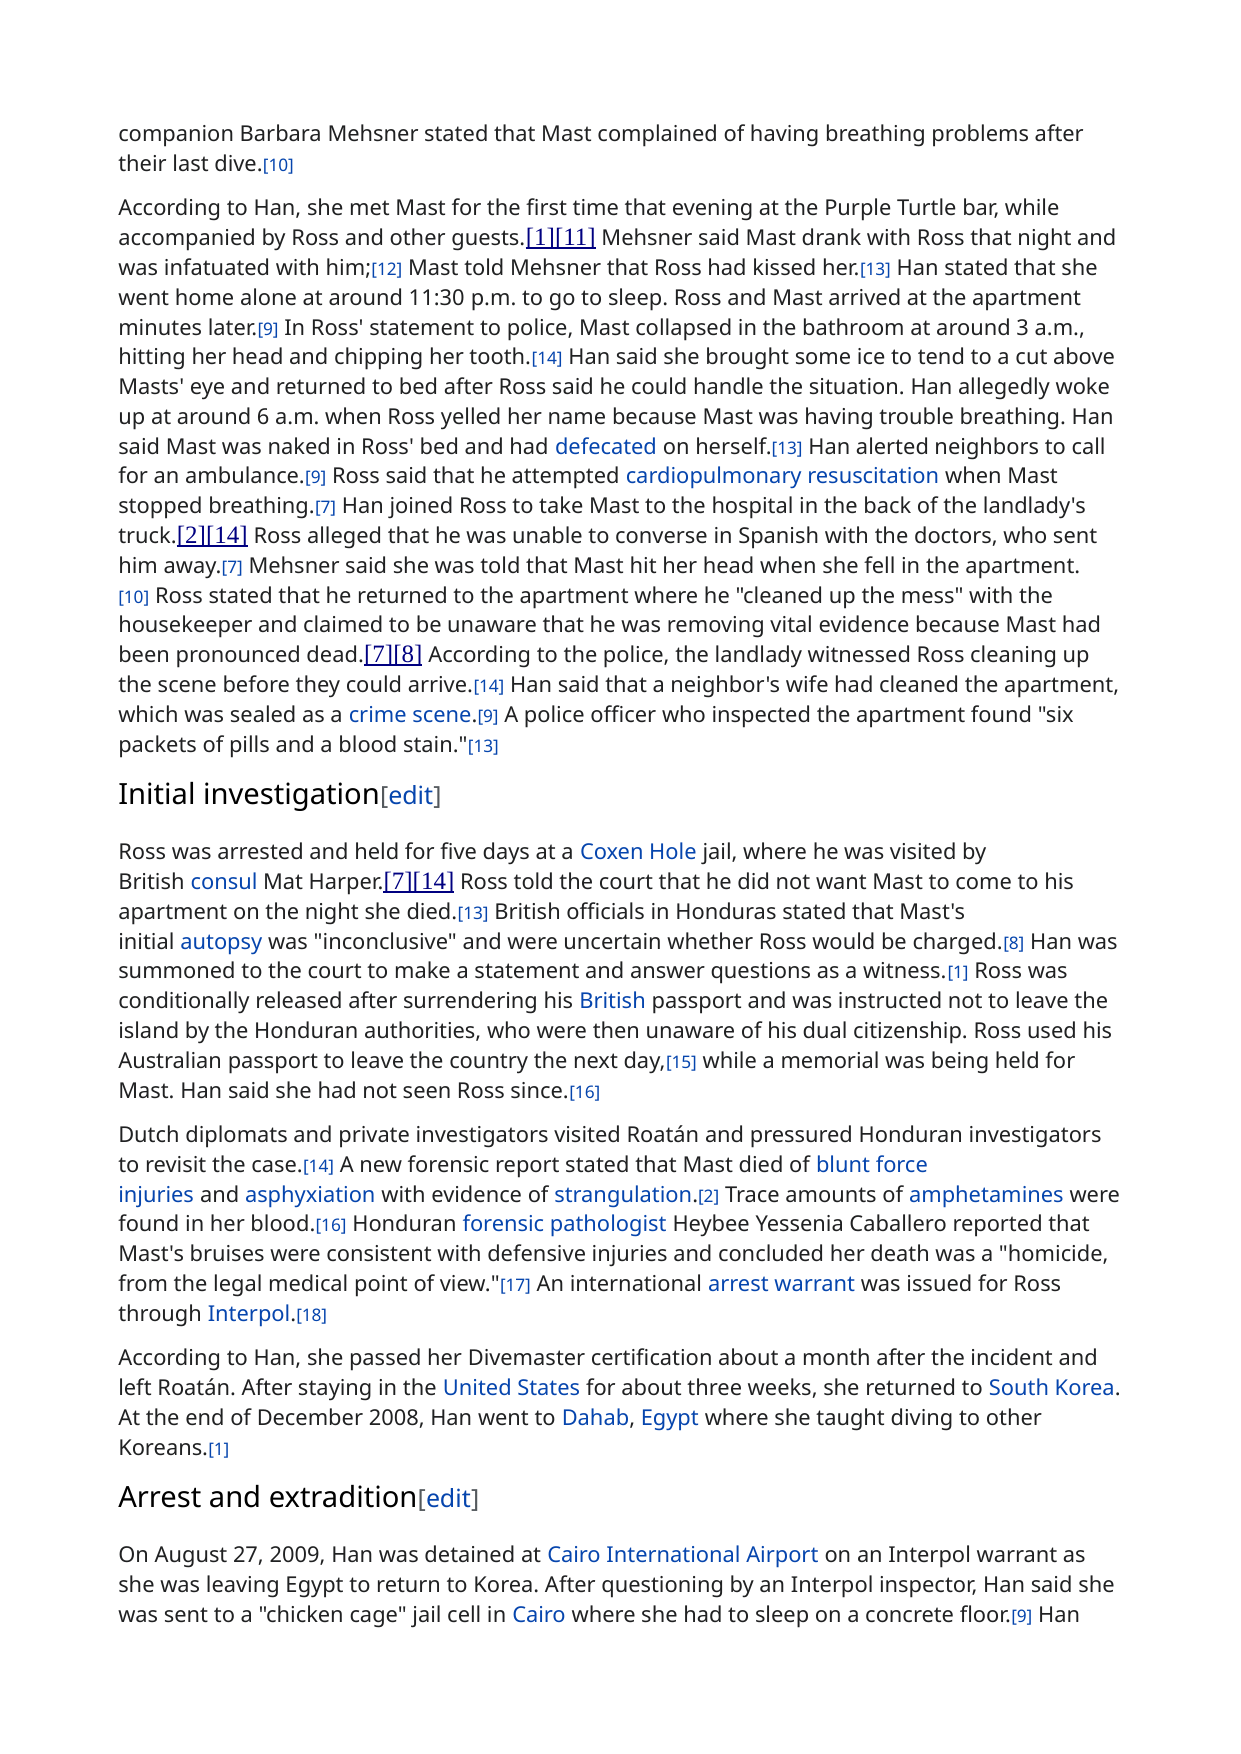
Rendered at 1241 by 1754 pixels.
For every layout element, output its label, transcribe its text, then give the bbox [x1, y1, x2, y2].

subtitle Arrest and extradition[edit] [118, 1476, 1122, 1516]
text Dutch diplomats and private investigators visited Roatán and pressured Honduran investigators to revisit the case.[14] A new forensic report stated that Mast died of blunt force injuries and asphyxiation with evidence of strangulation.[2] Trace amounts of amphetamines were found in her blood.[16] Honduran forensic pathologist Heybee Yessenia Caballero reported that Mast's bruises were consistent with defensive injuries and concluded her death was a "homicide, from the legal medical point of view."[17] An international arrest warrant was issued for Ross through Interpol.[18] [118, 1119, 1122, 1328]
subtitle Initial investigation[edit] [118, 773, 1122, 813]
text On August 27, 2009, Han was detained at Cairo International Airport on an Interpol warrant as she was leaving Egypt to return to Korea. After questioning by an Interpol inspector, Han said she was sent to a "chicken cage" jail cell in Cairo where she had to sleep on a concrete floor.[9] Han [118, 1539, 1122, 1629]
text companion Barbara Mehsner stated that Mast complained of having breathing problems after their last dive.[10] [118, 118, 1122, 178]
text According to Han, she met Mast for the first time that evening at the Purple Turtle bar, while accompanied by Ross and other guests.[1][11] Mehsner said Mast drank with Ross that night and was infatuated with him;[12] Mast told Mehsner that Ross had kissed her.[13] Han stated that she went home alone at around 11:30 p.m. to go to sleep. Ross and Mast arrived at the apartment minutes later.[9] In Ross' statement to police, Mast collapsed in the bathroom at around 3 a.m., hitting her head and chipping her tooth.[14] Han said she brought some ice to tend to a cut above Masts' eye and returned to bed after Ross said he could handle the situation. Han allegedly woke up at around 6 a.m. when Ross yelled her name because Mast was having trouble breathing. Han said Mast was naked in Ross' bed and had defecated on herself.[13] Han alerted neighbors to call for an ambulance.[9] Ross said that he attempted cardiopulmonary resuscitation when Mast stopped breathing.[7] Han joined Ross to take Mast to the hospital in the back of the landlady's truck.[2][14] Ross alleged that he was unable to converse in Spanish with the doctors, who sent him away.[7] Mehsner said she was told that Mast hit her head when she fell in the apartment.[10] Ross stated that he returned to the apartment where he "cleaned up the mess" with the housekeeper and claimed to be unaware that he was removing vital evidence because Mast had been pronounced dead.[7][8] According to the police, the landlady witnessed Ross cleaning up the scene before they could arrive.[14] Han said that a neighbor's wife had cleaned the apartment, which was sealed as a crime scene.[9] A police officer who inspected the apartment found "six packets of pills and a blood stain."[13] [118, 192, 1122, 758]
text Ross was arrested and held for five days at a Coxen Hole jail, where he was visited by British consul Mat Harper.[7][14] Ross told the court that he did not want Mast to come to his apartment on the night she died.[13] British officials in Honduras stated that Mast's initial autopsy was "inconclusive" and were uncertain whether Ross would be charged.[8] Han was summoned to the court to make a statement and answer questions as a witness.[1] Ross was conditionally released after surrendering his British passport and was instructed not to leave the island by the Honduran authorities, who were then unaware of his dual citizenship. Ross used his Australian passport to leave the country the next day,[15] while a memorial was being held for Mast. Han said she had not seen Ross since.[16] [118, 836, 1122, 1104]
text According to Han, she passed her Divemaster certification about a month after the incident and left Roatán. After staying in the United States for about three weeks, she returned to South Korea. At the end of December 2008, Han went to Dahab, Egypt where she taught diving to other Koreans.[1] [118, 1342, 1122, 1461]
